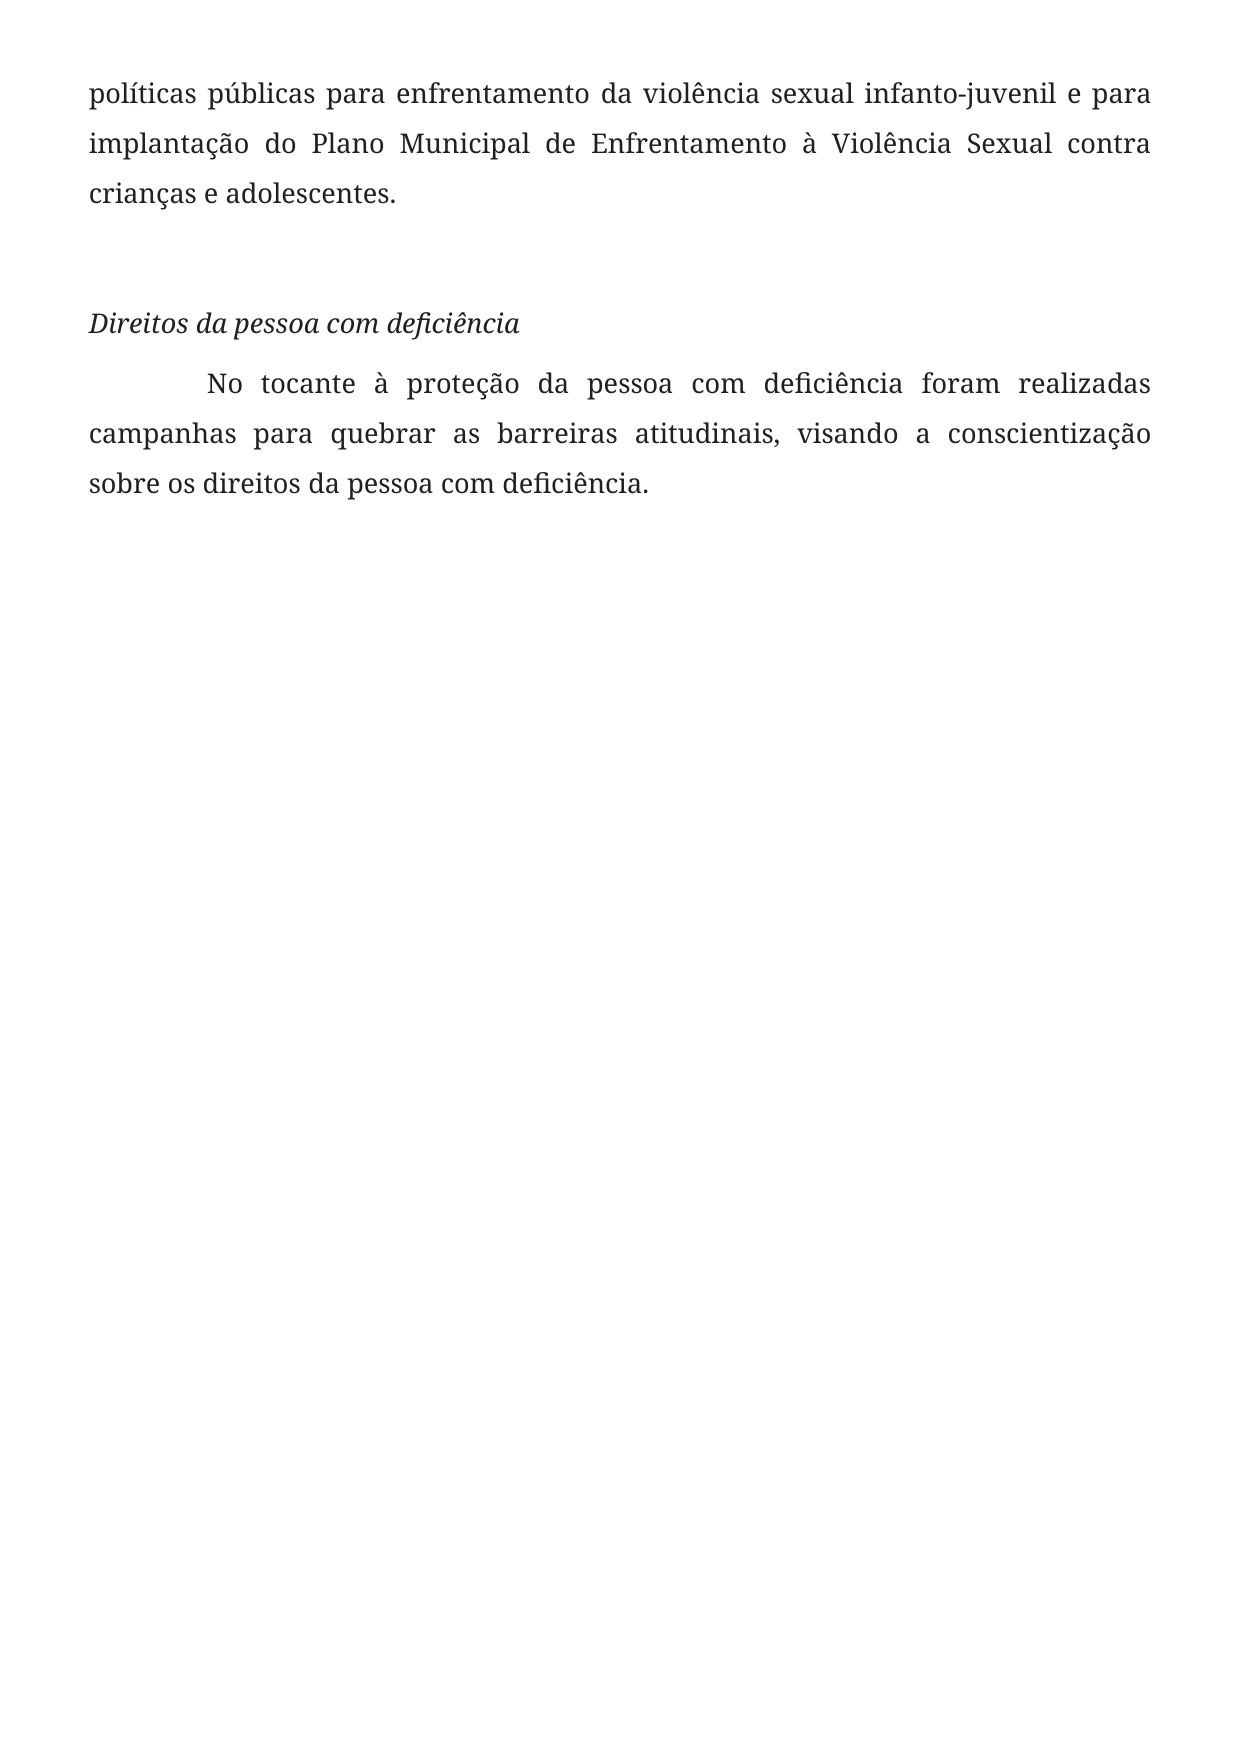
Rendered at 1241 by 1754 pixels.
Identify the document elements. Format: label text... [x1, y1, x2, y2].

text No tocante à proteção da pessoa com deficiência foram realizadas campanhas para quebrar as barreiras atitudinais, visando a conscientização sobre os direitos da pessoa com deficiência. [88, 365, 1152, 501]
text políticas públicas para enfrentamento da violência sexual infanto-juvenil e para implantação do Plano Municipal de Enfrentamento à Violência Sexual contra crianças e adolescentes. [88, 75, 1152, 211]
text Direitos da pessoa com deficiência [88, 304, 1240, 341]
